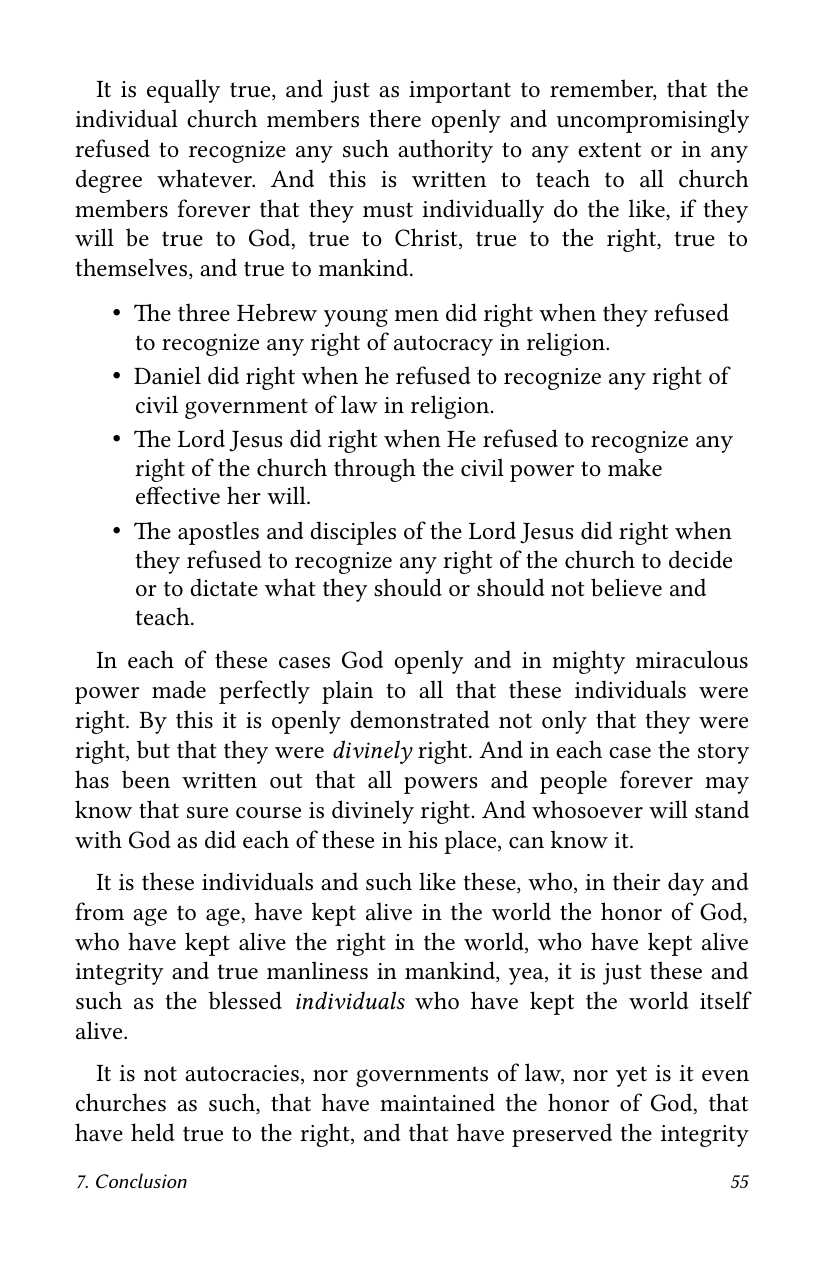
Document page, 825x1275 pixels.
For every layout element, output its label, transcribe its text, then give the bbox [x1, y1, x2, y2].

list The Lord Jesus did right when He refused to recognize any right of the church through the civil power to make effective her will. [112, 426, 750, 511]
text It is equally true, and just as important to remember, that the individual church members there openly and uncompromisingly refused to recognize any such authority to any extent or in any degree whatever. And this is written to teach to all church members forever that they must individually do the like, if they will be true to God, true to Christ, true to the right, true to themselves, and true to mankind. [75, 75, 750, 283]
text In each of these cases God openly and in mighty miraculous power made perfectly plain to all that these individuals were right. By this it is openly demonstrated not only that they were right, but that they were divinely right. And in each case the story has been written out that all powers and people forever may know that sure course is divinely right. And whosoever will stand with God as did each of these in his place, can know it. [75, 646, 750, 854]
list The three Hebrew young men did right when they refused to recognize any right of autocracy in religion. [112, 299, 750, 356]
text It is not autocracies, nor governments of law, nor yet is it even churches as such, that have maintained the honor of God, that have held true to the right, and that have preserved the integrity [75, 1059, 750, 1147]
text It is these individuals and such like these, who, in their day and from age to age, have kept alive in the world the honor of God, who have kept alive the right in the world, who have kept alive integrity and true manliness in mankind, yea, it is just these and such as the blessed individuals who have kept the world itself alive. [75, 868, 750, 1046]
list Daniel did right when he refused to recognize any right of civil government of law in religion. [112, 362, 750, 419]
list The apostles and disciples of the Lord Jesus did right when they refused to recognize any right of the church to decide or to dictate what they should or should not believe and teach. [112, 517, 750, 631]
